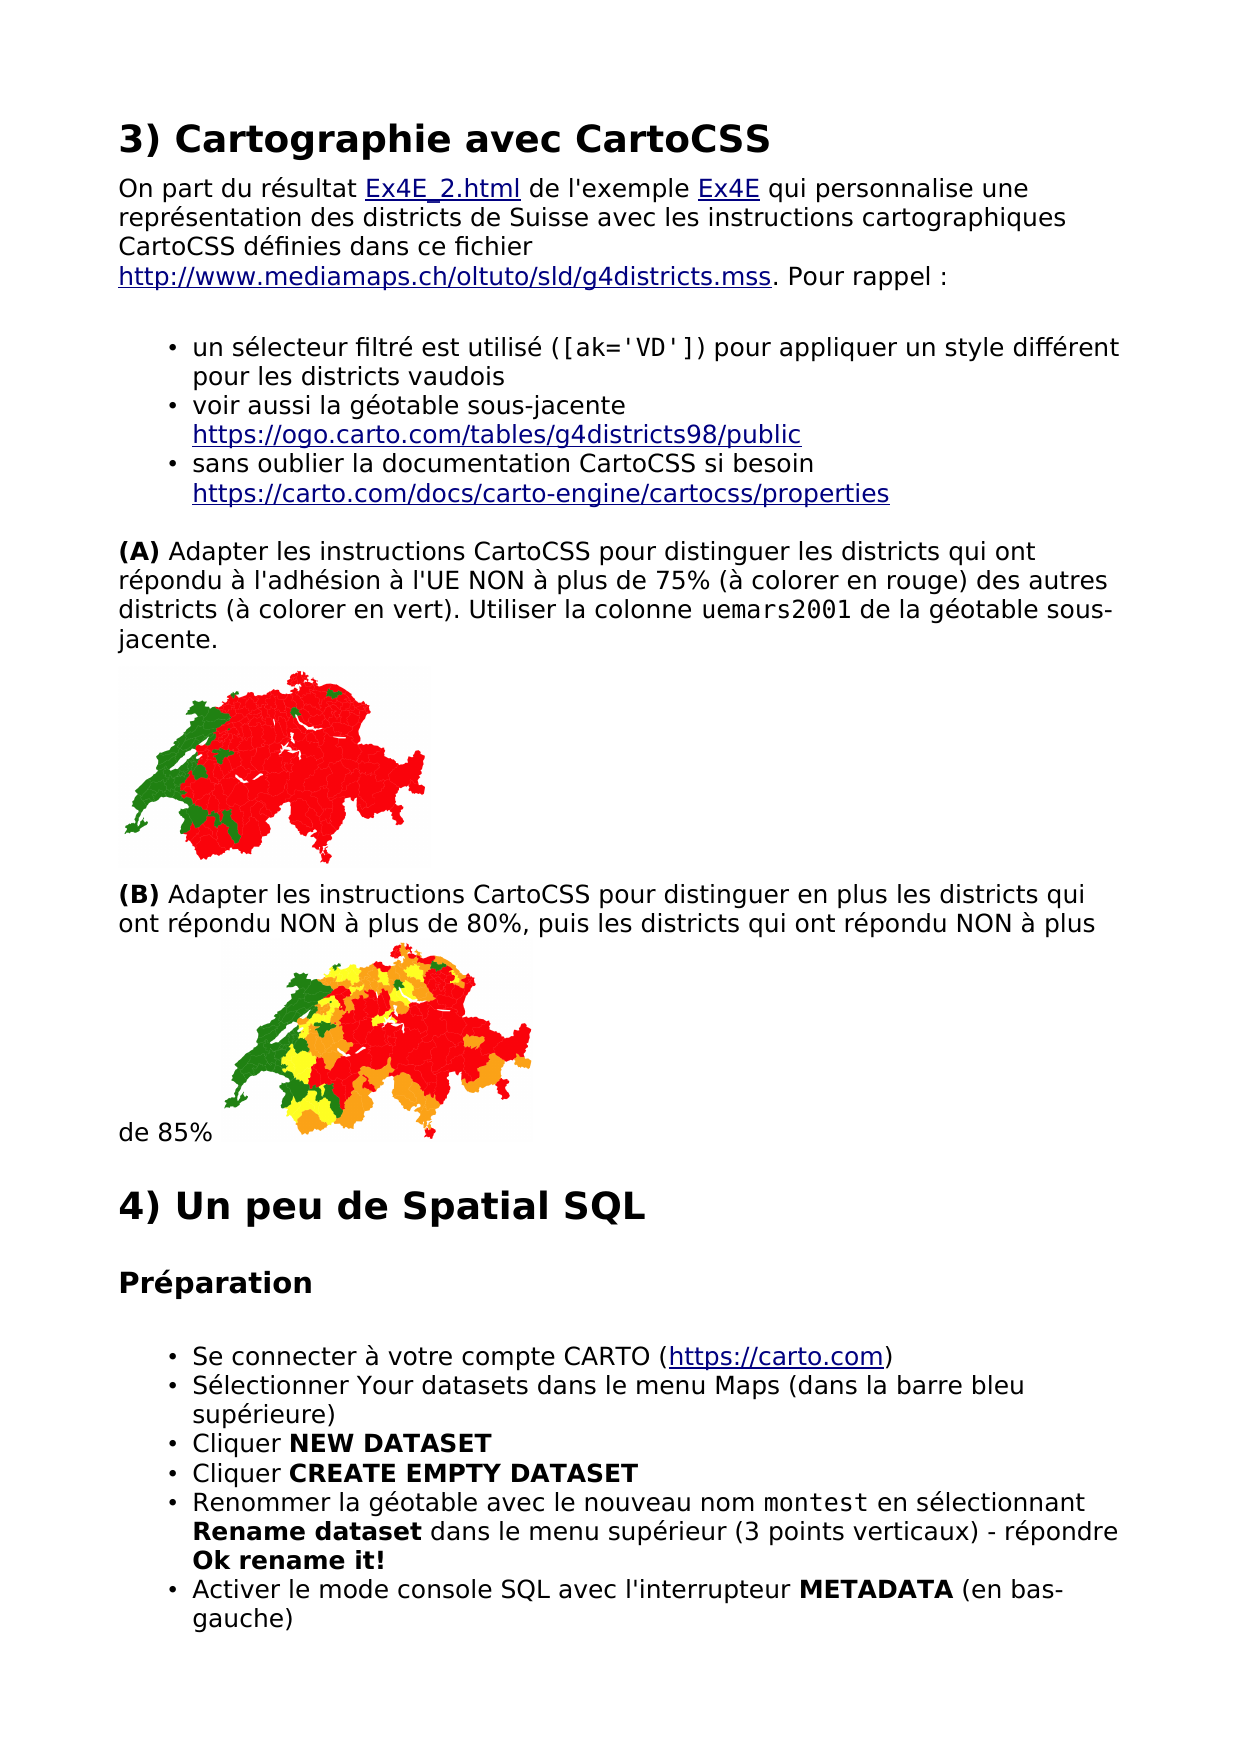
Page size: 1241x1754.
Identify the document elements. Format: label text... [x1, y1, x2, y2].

list voir aussi la géotable sous-jacente https://ogo.carto.com/tables/g4districts98/public [177, 391, 1122, 449]
text (B) Adapter les instructions CartoCSS pour distinguer en plus les districts qui ont répondu NON à plus de 80%, puis les districts qui ont répondu NON à plus de 85% [118, 880, 1122, 1147]
subtitle 3) Cartographie avec CartoCSS [118, 118, 1122, 162]
text (A) Adapter les instructions CartoCSS pour distinguer les districts qui ont répondu à l'adhésion à l'UE NON à plus de 75% (à colorer en rouge) des autres districts (à colorer en vert). Utiliser la colonne uemars2001 de la géotable sous-jacente. [118, 537, 1122, 654]
picture [220, 938, 534, 1142]
text On part du résultat Ex4E_2.html de l'exemple Ex4E qui personnalise une représentation des districts de Suisse avec les instructions cartographiques CartoCSS définies dans ce fichier http://www.mediamaps.ch/oltuto/sld/g4districts.mss. Pour rappel : [118, 174, 1122, 291]
list Renommer la géotable avec le nouveau nom montest en sélectionnant Rename dataset dans le menu supérieur (3 points verticaux) - répondre Ok rename it! [177, 1488, 1122, 1575]
subtitle 4) Un peu de Spatial SQL [118, 1185, 1122, 1229]
list Cliquer NEW DATASET [177, 1429, 1122, 1459]
list sans oublier la documentation CartoCSS si besoin https://carto.com/docs/carto-engine/cartocss/properties [177, 449, 1122, 508]
list Activer le mode console SQL avec l'interrupteur METADATA (en bas-gauche) [177, 1575, 1122, 1634]
list Cliquer CREATE EMPTY DATASET [177, 1459, 1122, 1488]
list un sélecteur filtré est utilisé ([ak='VD']) pour appliquer un style différent pour les districts vaudois [177, 333, 1122, 391]
subtitle Préparation [118, 1266, 1122, 1300]
list Sélectionner Your datasets dans le menu Maps (dans la barre bleu supérieure) [177, 1371, 1122, 1429]
picture [118, 666, 431, 868]
list Se connecter à votre compte CARTO (https://carto.com) [177, 1342, 1122, 1371]
